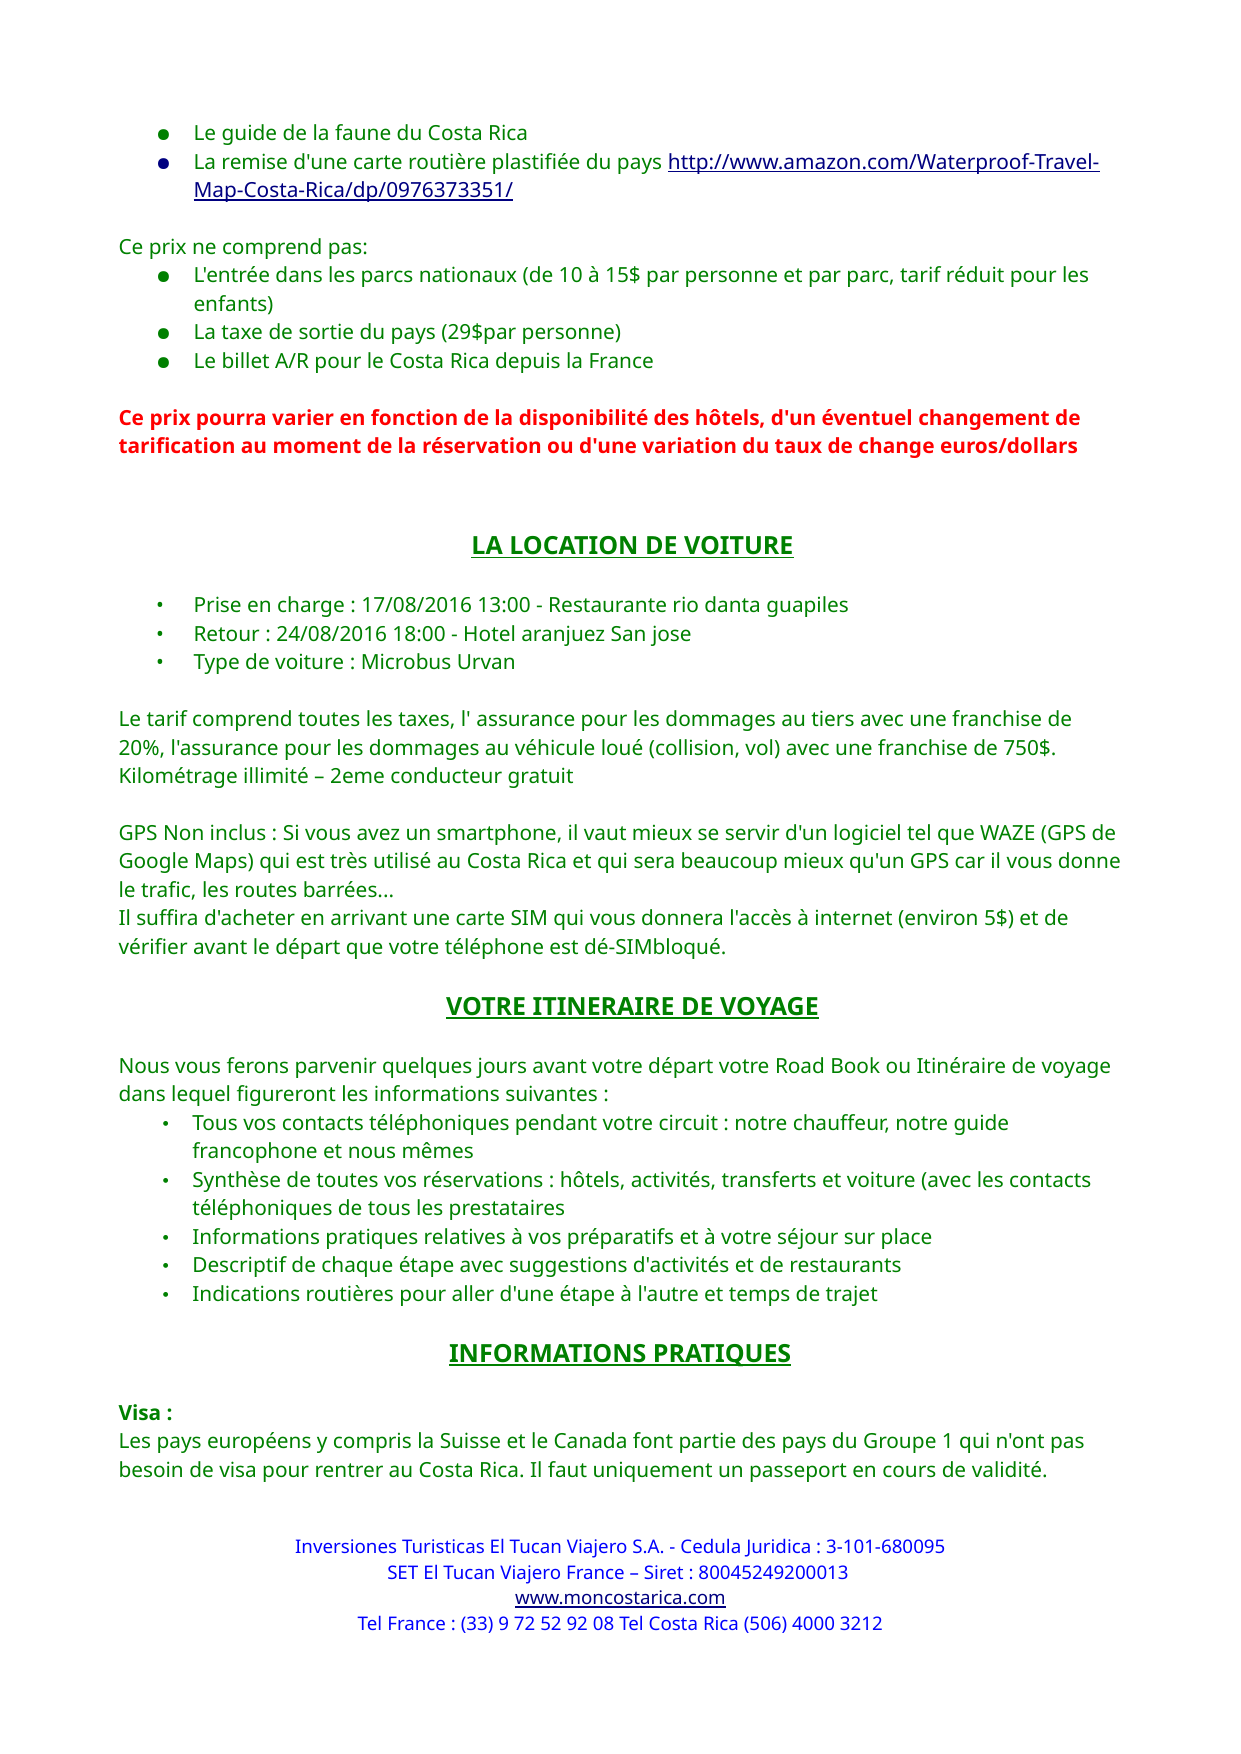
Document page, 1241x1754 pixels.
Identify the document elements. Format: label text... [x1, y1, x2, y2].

list Type de voiture : Microbus Urvan [156, 647, 1122, 676]
list Le billet A/R pour le Costa Rica depuis la France [156, 346, 1122, 374]
list Retour : 24/08/2016 18:00 - Hotel aranjuez San jose [156, 619, 1122, 647]
text Visa : [118, 1398, 1122, 1426]
text INFORMATIONS PRATIQUES [118, 1336, 1122, 1369]
list Tous vos contacts téléphoniques pendant votre circuit : notre chauffeur, notre guide francophone et nous mêmes [162, 1108, 1122, 1165]
list La remise d'une carte routière plastifiée du pays http://www.amazon.com/Waterproof-Travel-Map-Costa-Rica/dp/0976373351/ [156, 147, 1122, 204]
text Le tarif comprend toutes les taxes, l' assurance pour les dommages au tiers avec une franchise de 20%, l'assurance pour les dommages au véhicule loué (collision, vol) avec une franchise de 750$. [118, 704, 1122, 761]
text Ce prix pourra varier en fonction de la disponibilité des hôtels, d'un éventuel changement de tarification au moment de la réservation ou d'une variation du taux de change euros/dollars [118, 403, 1122, 459]
list Le guide de la faune du Costa Rica [156, 118, 1122, 147]
text Kilométrage illimité – 2eme conducteur gratuit [118, 761, 1122, 789]
text Nous vous ferons parvenir quelques jours avant votre départ votre Road Book ou Itinéraire de voyage dans lequel figureront les informations suivantes : [118, 1051, 1146, 1108]
list Indications routières pour aller d'une étape à l'autre et temps de trajet [162, 1279, 1122, 1307]
text Les pays européens y compris la Suisse et le Canada font partie des pays du Groupe 1 qui n'ont pas besoin de visa pour rentrer au Costa Rica. Il faut uniquement un passeport en cours de validité. [118, 1426, 1122, 1483]
list L'entrée dans les parcs nationaux (de 10 à 15$ par personne et par parc, tarif réduit pour les enfants) [156, 261, 1122, 317]
text GPS Non inclus : Si vous avez un smartphone, il vaut mieux se servir d'un logiciel tel que WAZE (GPS de Google Maps) qui est très utilisé au Costa Rica et qui sera beaucoup mieux qu'un GPS car il vous donne le trafic, les routes barrées... Il suffira d'acheter en arrivant une carte SIM qui vous donnera l'accès à internet (environ 5$) et de vérifier avant le départ que votre téléphone est dé-SIMbloqué. [118, 818, 1122, 960]
list Descriptif de chaque étape avec suggestions d'activités et de restaurants [162, 1250, 1122, 1279]
text Ce prix ne comprend pas: [118, 232, 1122, 261]
list Informations pratiques relatives à vos préparatifs et à votre séjour sur place [162, 1222, 1122, 1250]
list La taxe de sortie du pays (29$par personne) [156, 317, 1122, 346]
list Prise en charge : 17/08/2016 13:00 - Restaurante rio danta guapiles [156, 590, 1122, 619]
text LA LOCATION DE VOITURE [118, 528, 1146, 562]
text VOTRE ITINERAIRE DE VOYAGE [118, 989, 1146, 1023]
list Synthèse de toutes vos réservations : hôtels, activités, transferts et voiture (avec les contacts téléphoniques de tous les prestataires [162, 1165, 1122, 1222]
